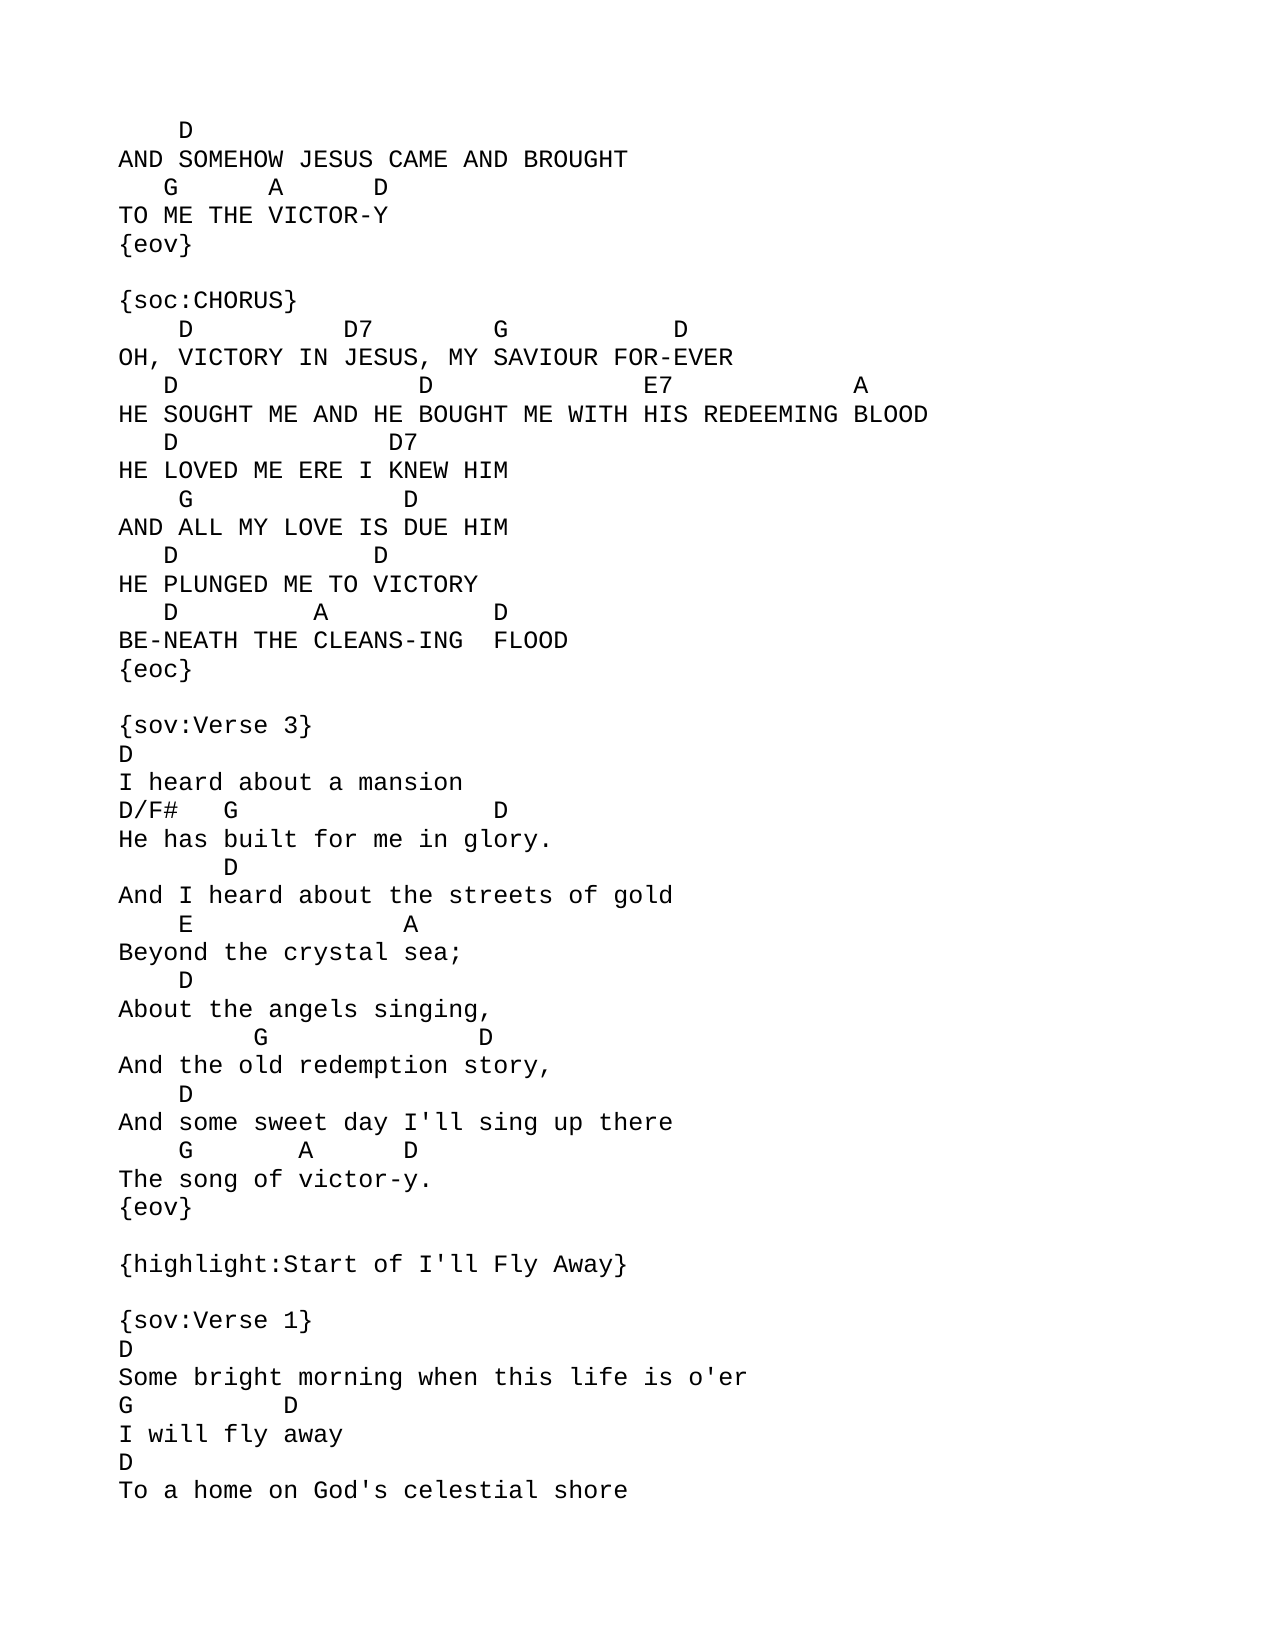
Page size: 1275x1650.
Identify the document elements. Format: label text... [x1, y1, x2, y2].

text The song of victor-y. [118, 1166, 1157, 1195]
text D [118, 1336, 1157, 1365]
text HE SOUGHT ME AND HE BOUGHT ME WITH HIS REDEEMING BLOOD [118, 401, 1157, 430]
text {sov:Verse 1} [118, 1308, 1157, 1336]
text Beyond the crystal sea; [118, 940, 1157, 968]
text G D [118, 1393, 1157, 1421]
text {eov} [118, 1195, 1157, 1223]
text TO ME THE VICTOR-Y [118, 203, 1157, 231]
text D [118, 741, 1157, 770]
text And the old redemption story, [118, 1053, 1157, 1081]
text D [118, 1081, 1157, 1110]
text He has built for me in glory. [118, 826, 1157, 855]
text {eov} [118, 231, 1157, 260]
text And I heard about the streets of gold [118, 883, 1157, 911]
text D D7 [118, 430, 1157, 458]
text D [118, 855, 1157, 883]
text About the angels singing, [118, 996, 1157, 1025]
text And some sweet day I'll sing up there [118, 1110, 1157, 1138]
text {sov:Verse 3} [118, 713, 1157, 741]
text {soc:CHORUS} [118, 288, 1157, 316]
text D D [118, 543, 1157, 571]
text AND ALL MY LOVE IS DUE HIM [118, 515, 1157, 543]
text I heard about a mansion [118, 770, 1157, 798]
text G A D [118, 1138, 1157, 1166]
text D [118, 968, 1157, 996]
text D D E7 A [118, 373, 1157, 401]
text D A D [118, 600, 1157, 628]
text G A D [118, 175, 1157, 203]
text D/F# G D [118, 798, 1157, 826]
text BE-NEATH THE CLEANS-ING FLOOD [118, 628, 1157, 656]
text G D [118, 1025, 1157, 1053]
text D D7 G D [118, 316, 1157, 345]
text To a home on God's celestial shore [118, 1478, 1157, 1506]
text G D [118, 486, 1157, 515]
text D [118, 118, 1157, 146]
text I will fly away [118, 1421, 1157, 1450]
text {eoc} [118, 656, 1157, 685]
text D [118, 1450, 1157, 1478]
text E A [118, 911, 1157, 940]
text AND SOMEHOW JESUS CAME AND BROUGHT [118, 146, 1157, 175]
text Some bright morning when this life is o'er [118, 1365, 1157, 1393]
text {highlight:Start of I'll Fly Away} [118, 1251, 1157, 1280]
text HE PLUNGED ME TO VICTORY [118, 571, 1157, 600]
text OH, VICTORY IN JESUS, MY SAVIOUR FOR-EVER [118, 345, 1157, 373]
text HE LOVED ME ERE I KNEW HIM [118, 458, 1157, 486]
